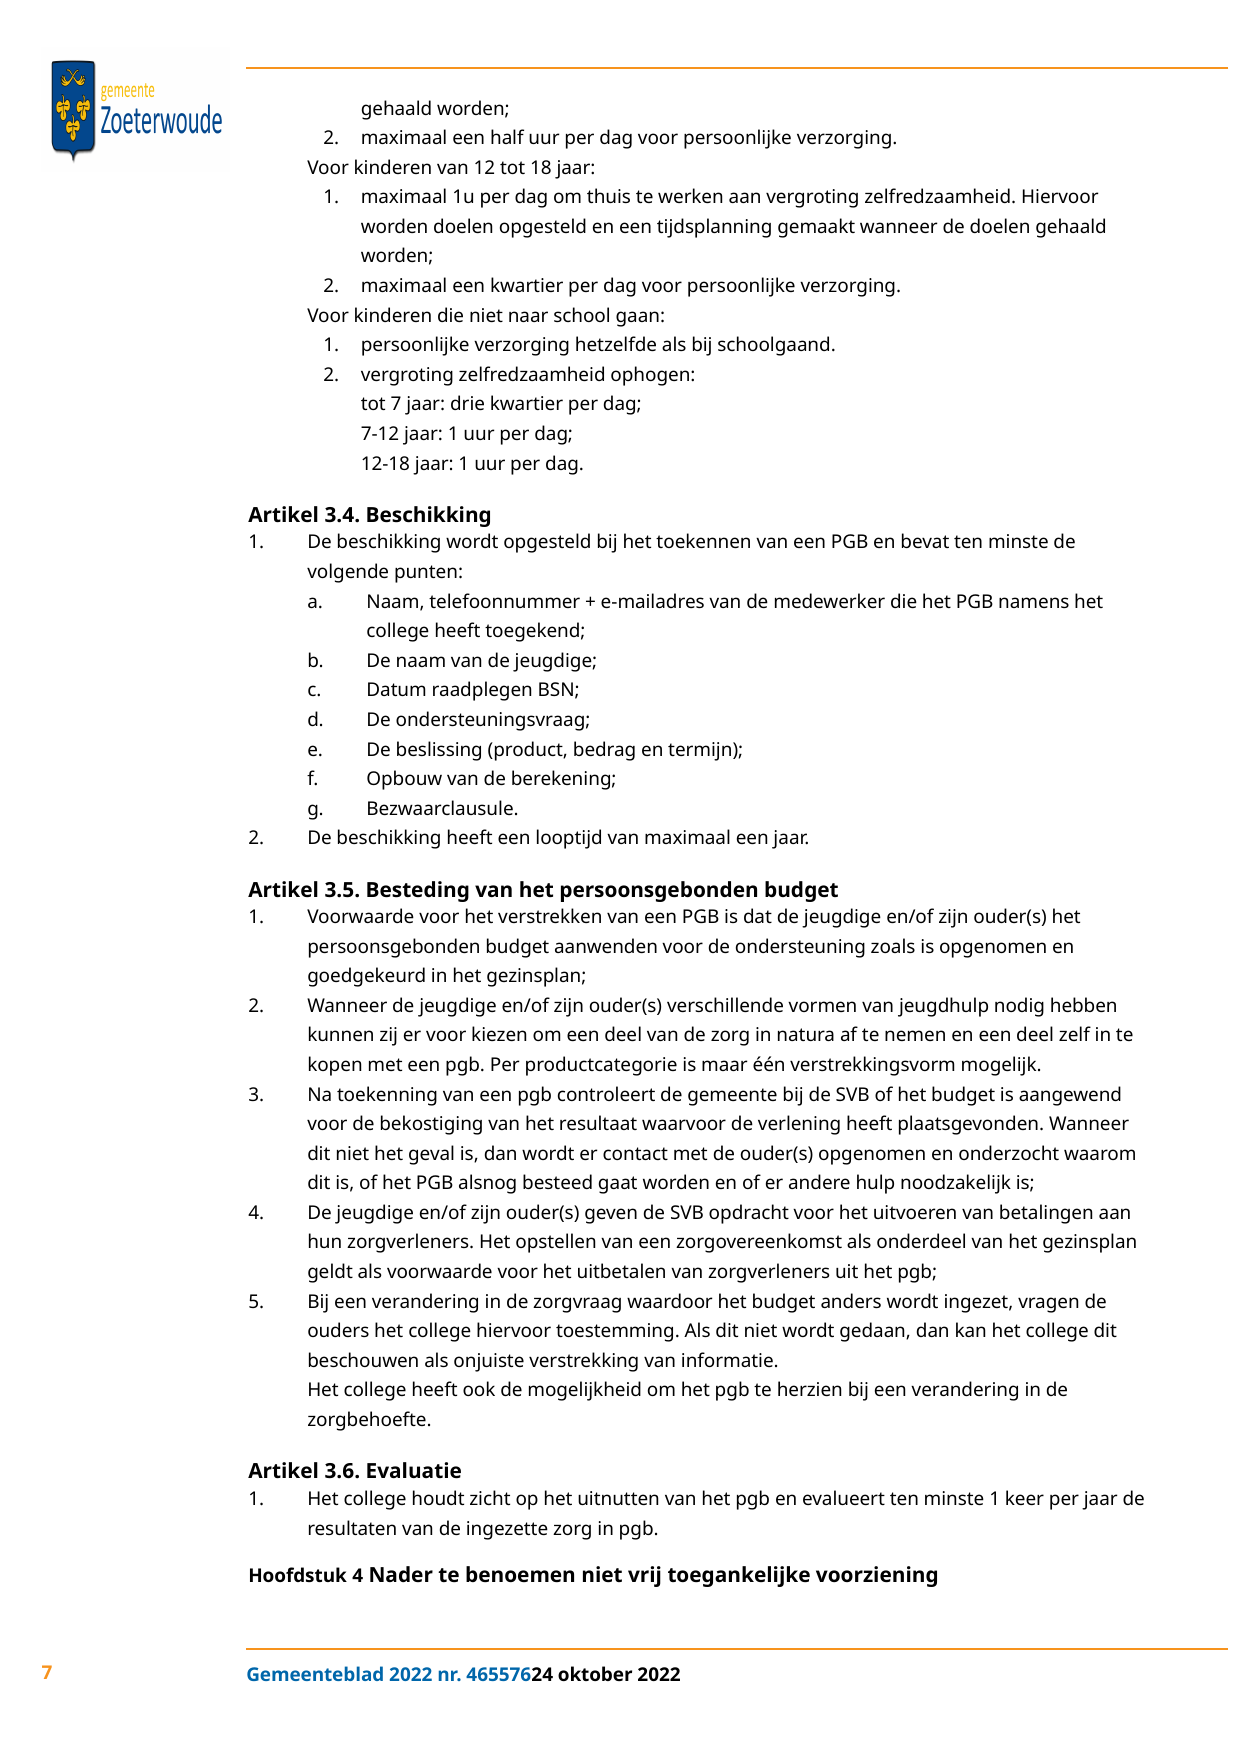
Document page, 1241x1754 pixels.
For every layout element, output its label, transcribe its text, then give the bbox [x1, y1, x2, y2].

list maximaal 1u per dag om thuis te werken aan vergroting zelfredzaamheid. Hiervoor worden doelen opgesteld en een tijdsplanning gemaakt wanneer de doelen gehaald worden; [323, 183, 1152, 268]
list De beschikking heeft een looptijd van maximaal een jaar. [248, 824, 1152, 850]
list Na toekenning van een pgb controleert de gemeente bij de SVB of het budget is aangewend voor de bekostiging van het resultaat waarvoor de verlening heeft plaatsgevonden. Wanneer dit niet het geval is, dan wordt er contact met de ouder(s) opgenomen en onderzocht waarom dit is, of het PGB alsnog besteed gaat worden en of er andere hulp noodzakelijk is; [248, 1081, 1152, 1195]
list Opbouw van de berekening; [307, 765, 1152, 791]
list maximaal een kwartier per dag voor persoonlijke verzorging. [323, 272, 1152, 298]
list Voor kinderen van 12 tot 18 jaar: [248, 154, 1152, 180]
list Wanneer de jeugdige en/of zijn ouder(s) verschillende vormen van jeugdhulp nodig hebben kunnen zij er voor kiezen om een deel van de zorg in natura af te nemen en een deel zelf in te kopen met een pgb. Per productcategorie is maar één verstrekkingsvorm mogelijk. [248, 992, 1152, 1077]
list 7-12 jaar: 1 uur per dag; [323, 420, 1152, 446]
list Het college houdt zicht op het uitnutten van het pgb en evalueert ten minste 1 keer per jaar de resultaten van de ingezette zorg in pgb. [248, 1485, 1152, 1540]
list 12-18 jaar: 1 uur per dag. [323, 450, 1152, 476]
list De beschikking wordt opgesteld bij het toekennen van een PGB en bevat ten minste de volgende punten: [248, 529, 1152, 584]
list De beslissing (product, bedrag en termijn); [307, 736, 1152, 761]
list Voorwaarde voor het verstrekken van een PGB is dat de jeugdige en/of zijn ouder(s) het persoonsgebonden budget aanwenden voor de ondersteuning zoals is opgenomen en goedgekeurd in het gezinsplan; [248, 903, 1152, 988]
text Artikel 3.5. Besteding van het persoonsgebonden budget [248, 875, 1152, 903]
text Artikel 3.6. Evaluatie [248, 1457, 1152, 1485]
list Naam, telefoonnummer + e-mailadres van de medewerker die het PGB namens het college heeft toegekend; [307, 588, 1152, 643]
picture [41, 47, 231, 172]
list persoonlijke verzorging hetzelfde als bij schoolgaand. [323, 331, 1152, 357]
list Bezwaarclausule. [307, 795, 1152, 821]
list De naam van de jeugdige; [307, 647, 1152, 673]
list Het college heeft ook de mogelijkheid om het pgb te herzien bij een verandering in de zorgbehoefte. [248, 1377, 1152, 1432]
text Artikel 3.4. Beschikking [248, 500, 1152, 529]
list Bij een verandering in de zorgvraag waardoor het budget anders wordt ingezet, vragen de ouders het college hiervoor toestemming. Als dit niet wordt gedaan, dan kan het college dit beschouwen als onjuiste verstrekking van informatie. [248, 1288, 1152, 1373]
list De ondersteuningsvraag; [307, 706, 1152, 732]
list gehaald worden; [323, 95, 1152, 121]
list Datum raadplegen BSN; [307, 677, 1152, 702]
list De jeugdige en/of zijn ouder(s) geven de SVB opdracht voor het uitvoeren van betalingen aan hun zorgverleners. Het opstellen van een zorgovereenkomst als onderdeel van het gezinsplan geldt als voorwaarde voor het uitbetalen van zorgverleners uit het pgb; [248, 1199, 1152, 1284]
text Hoofdstuk 4 Nader te benoemen niet vrij toegankelijke voorziening [248, 1560, 1152, 1589]
list Voor kinderen die niet naar school gaan: [248, 302, 1152, 328]
list vergroting zelfredzaamheid ophogen: [323, 361, 1152, 387]
list tot 7 jaar: drie kwartier per dag; [323, 391, 1152, 416]
list maximaal een half uur per dag voor persoonlijke verzorging. [323, 124, 1152, 150]
